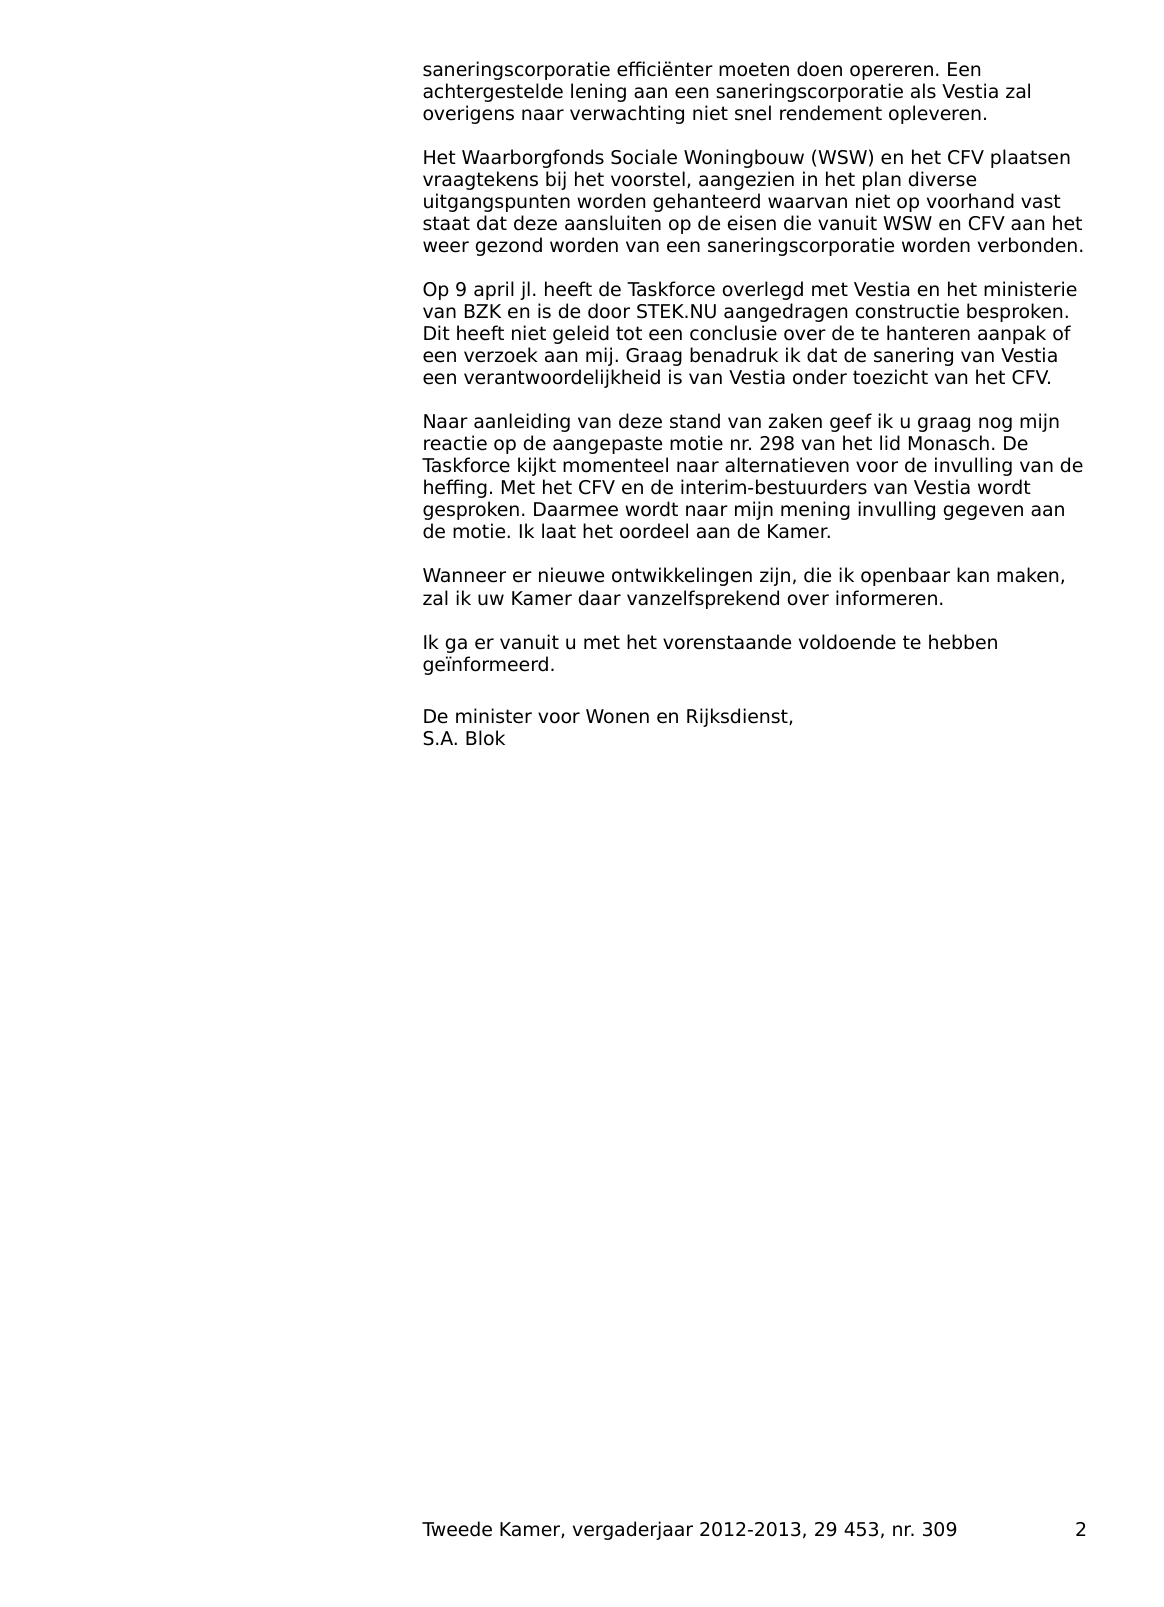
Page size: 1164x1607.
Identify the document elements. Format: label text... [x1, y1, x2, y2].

text Ik ga er vanuit u met het vorenstaande voldoende te hebben geïnformeerd. [422, 632, 1087, 676]
text Op 9 april jl. heeft de Taskforce overlegd met Vestia en het ministerie van BZK en is de door STEK.NU aangedragen constructie besproken. Dit heeft niet geleid tot een conclusie over de te hanteren aanpak of een verzoek aan mij. Graag benadruk ik dat de sanering van Vestia een verantwoordelijkheid is van Vestia onder toezicht van het CFV. [422, 279, 1087, 389]
text Wanneer er nieuwe ontwikkelingen zijn, die ik openbaar kan maken, zal ik uw Kamer daar vanzelfsprekend over informeren. [422, 565, 1087, 609]
text Het Waarborgfonds Sociale Woningbouw (WSW) en het CFV plaatsen vraagtekens bij het voorstel, aangezien in het plan diverse uitgangspunten worden gehanteerd waarvan niet op voorhand vast staat dat deze aansluiten op de eisen die vanuit WSW en CFV aan het weer gezond worden van een saneringscorporatie worden verbonden. [422, 147, 1087, 257]
text saneringscorporatie efficiënter moeten doen opereren. Een achtergestelde lening aan een saneringscorporatie als Vestia zal overigens naar verwachting niet snel rendement opleveren. [422, 59, 1087, 125]
text De minister voor Wonen en Rijksdienst, S.A. Blok [422, 706, 1087, 749]
text Naar aanleiding van deze stand van zaken geef ik u graag nog mijn reactie op de aangepaste motie nr. 298 van het lid Monasch. De Taskforce kijkt momenteel naar alternatieven voor de invulling van de heffing. Met het CFV en de interim-bestuurders van Vestia wordt gesproken. Daarmee wordt naar mijn mening invulling gegeven aan de motie. Ik laat het oordeel aan de Kamer. [422, 411, 1087, 543]
